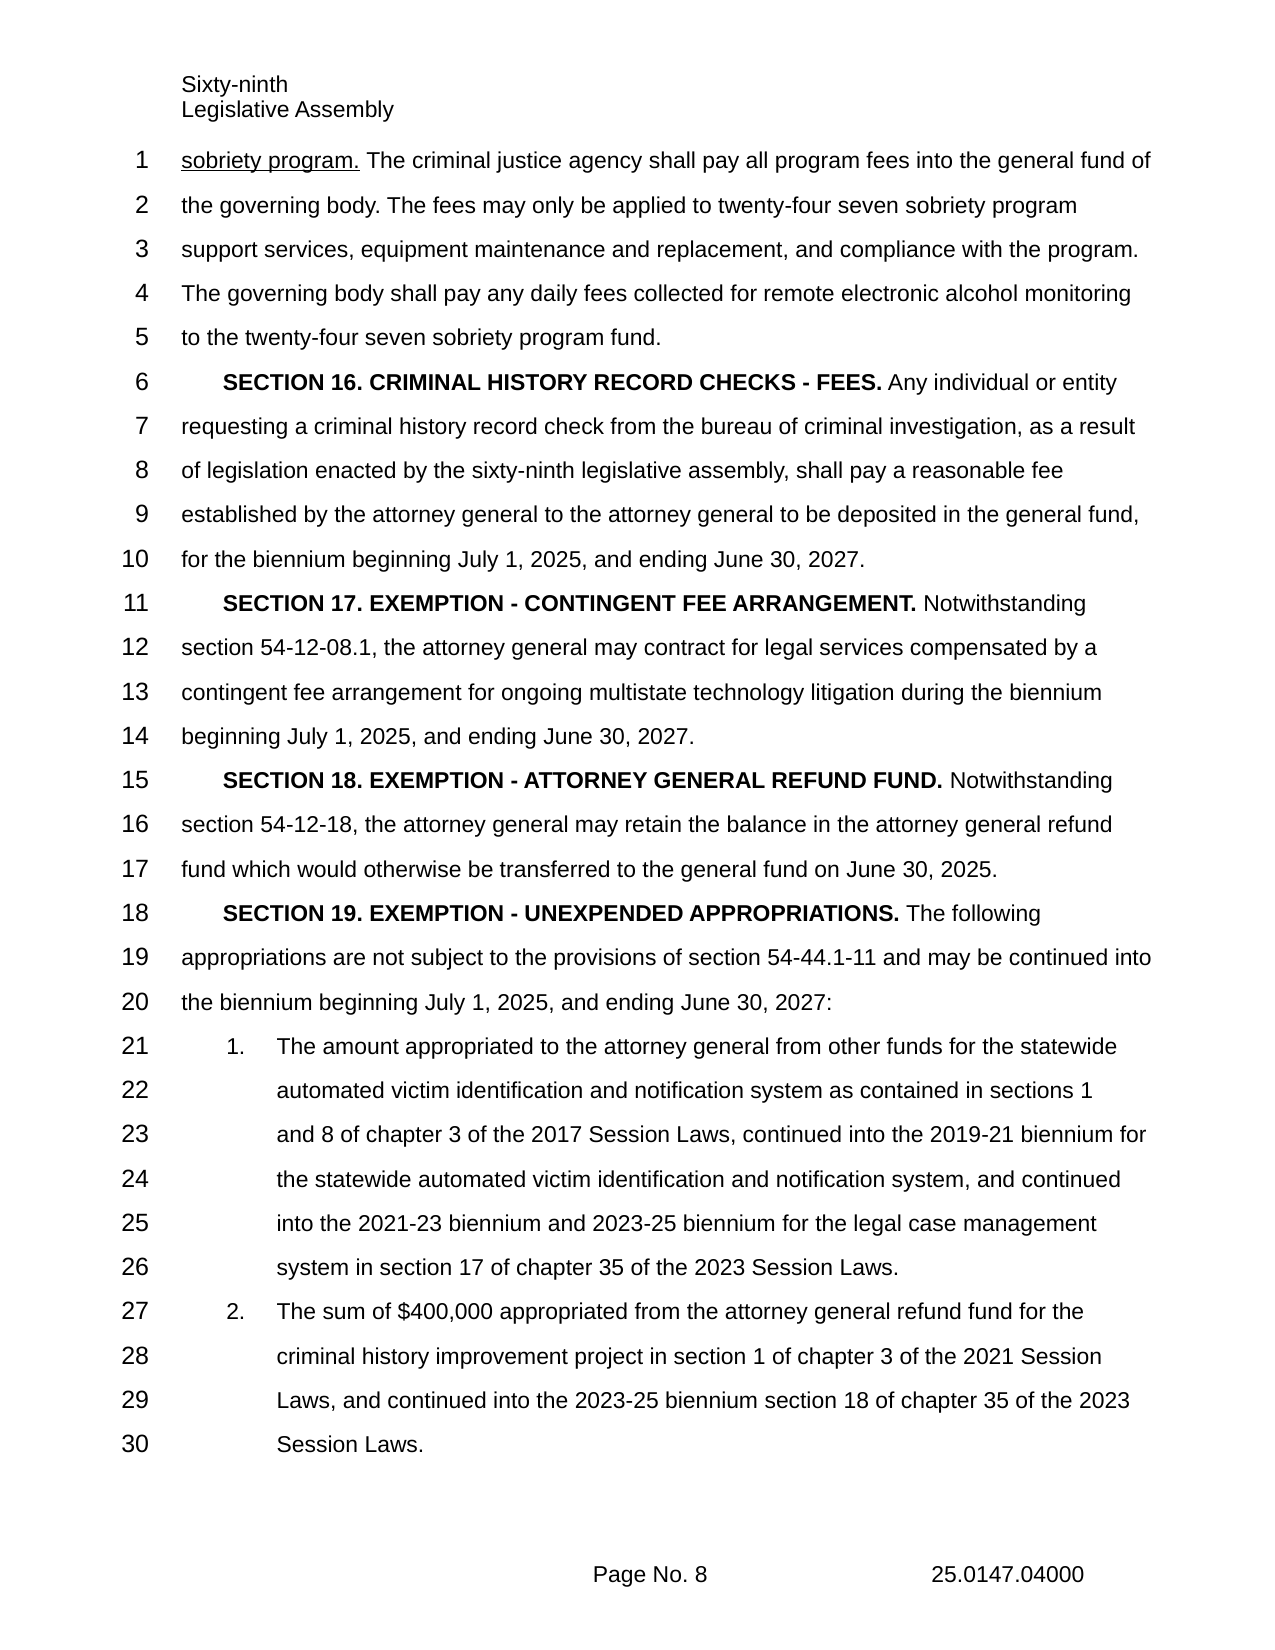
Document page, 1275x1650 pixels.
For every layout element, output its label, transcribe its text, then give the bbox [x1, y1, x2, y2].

text SECTION 17. EXEMPTION - CONTINGENT FEE ARRANGEMENT. Notwithstanding section 54‑12‑08.1, the attorney general may contract for legal services compensated by a contingent fee arrangement for ongoing multistate technology litigation during the biennium beginning July 1, 2025, and ending June 30, 2027. [181, 576, 1154, 753]
text SECTION 18. EXEMPTION - ATTORNEY GENERAL REFUND FUND. Notwithstanding section 54‑12‑18, the attorney general may retain the balance in the attorney general refund fund which would otherwise be transferred to the general fund on June 30, 2025. [181, 753, 1154, 886]
text 2. The sum of $400,000 appropriated from the attorney general refund fund for the criminal history improvement project in section 1 of chapter 3 of the 2021 Session Laws, and continued into the 2023‑25 biennium section 18 of chapter 35 of the 2023 Session Laws. [181, 1284, 1154, 1461]
text SECTION 19. EXEMPTION - UNEXPENDED APPROPRIATIONS. The following appropriations are not subject to the provisions of section 54‑44.1‑11 and may be continued into the biennium beginning July 1, 2025, and ending June 30, 2027: [181, 886, 1154, 1019]
text sobriety program. The criminal justice agency shall pay all program fees into the general fund of the governing body. The fees may only be applied to twenty‑four seven sobriety program support services, equipment maintenance and replacement, and compliance with the program. The governing body shall pay any daily fees collected for remote electronic alcohol monitoring to the twenty‑four seven sobriety program fund. [181, 133, 1154, 355]
text 1. The amount appropriated to the attorney general from other funds for the statewide automated victim identification and notification system as contained in sections 1 and 8 of chapter 3 of the 2017 Session Laws, continued into the 2019‑21 biennium for the statewide automated victim identification and notification system, and continued into the 2021‑23 biennium and 2023‑25 biennium for the legal case management system in section 17 of chapter 35 of the 2023 Session Laws. [181, 1019, 1154, 1284]
text SECTION 16. CRIMINAL HISTORY RECORD CHECKS - FEES. Any individual or entity requesting a criminal history record check from the bureau of criminal investigation, as a result of legislation enacted by the sixty-ninth legislative assembly, shall pay a reasonable fee established by the attorney general to the attorney general to be deposited in the general fund, for the biennium beginning July 1, 2025, and ending June 30, 2027. [181, 355, 1154, 576]
